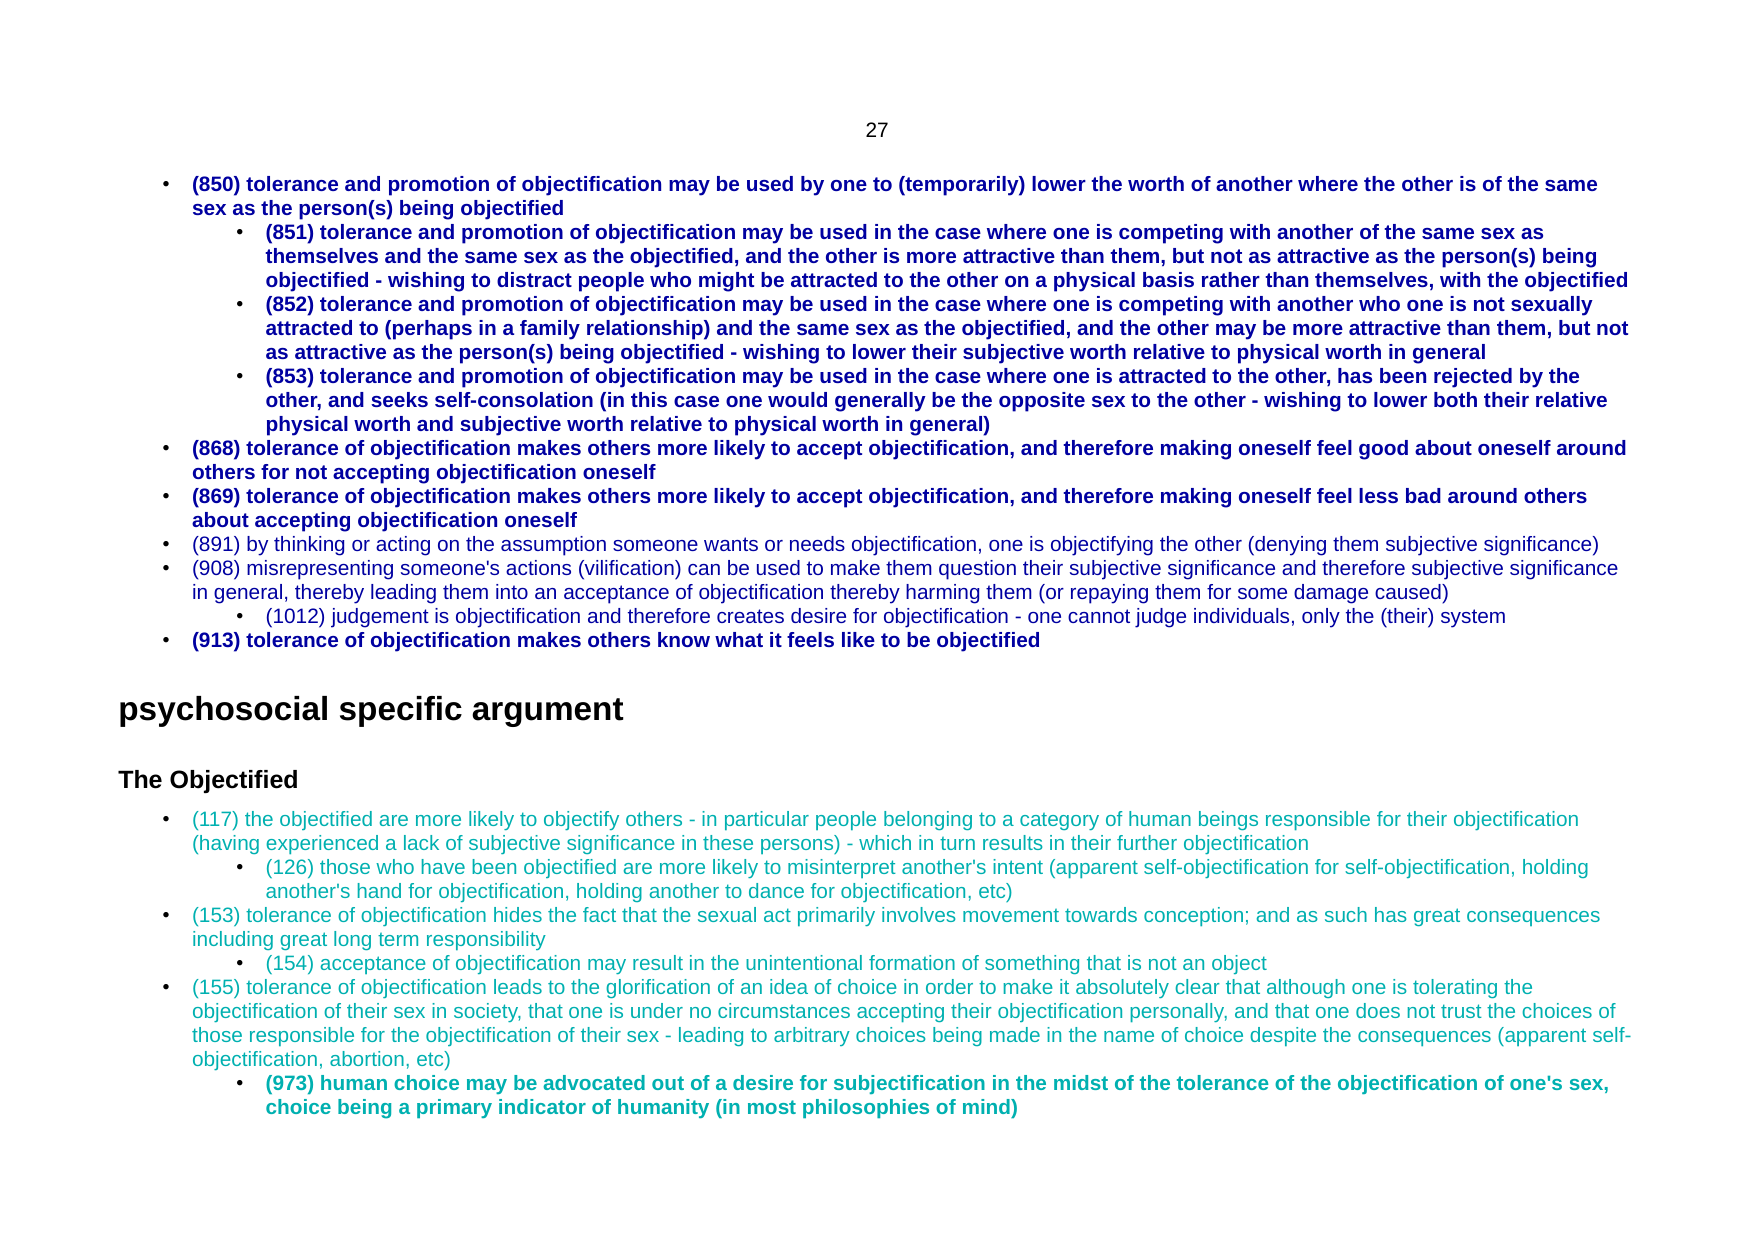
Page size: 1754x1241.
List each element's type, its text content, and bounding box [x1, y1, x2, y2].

list (155) tolerance of objectification leads to the glorification of an idea of choice in order to make it absolutely clear that although one is tolerating the objectification of their sex in society, that one is under no circumstances accepting their objectification personally, and that one does not trust the choices of those responsible for the objectification of their sex - leading to arbitrary choices being made in the name of choice despite the consequences (apparent self-objectification, abortion, etc) [162, 974, 1636, 1071]
list (908) misrepresenting someone's actions (vilification) can be used to make them question their subjective significance and therefore subjective significance in general, thereby leading them into an acceptance of objectification thereby harming them (or repaying them for some damage caused) [162, 556, 1636, 604]
list (850) tolerance and promotion of objectification may be used by one to (temporarily) lower the worth of another where the other is of the same sex as the person(s) being objectified [162, 172, 1636, 219]
list (852) tolerance and promotion of objectification may be used in the case where one is competing with another who one is not sexually attracted to (perhaps in a family relationship) and the same sex as the objectified, and the other may be more attractive than them, but not as attractive as the person(s) being objectified - wishing to lower their subjective worth relative to physical worth in general [236, 292, 1636, 363]
subtitle The Objectified [118, 765, 1636, 794]
list (869) tolerance of objectification makes others more likely to accept objectification, and therefore making oneself feel less bad around others about accepting objectification oneself [162, 483, 1636, 532]
list (117) the objectified are more likely to objectify others - in particular people belonging to a category of human beings responsible for their objectification (having experienced a lack of subjective significance in these persons) - which in turn results in their further objectification [162, 806, 1636, 854]
subtitle psychosocial specific argument [118, 689, 1636, 728]
list (851) tolerance and promotion of objectification may be used in the case where one is competing with another of the same sex as themselves and the same sex as the objectified, and the other is more attractive than them, but not as attractive as the person(s) being objectified - wishing to distract people who might be attracted to the other on a physical basis rather than themselves, with the objectified [236, 219, 1636, 292]
list (1012) judgement is objectification and therefore creates desire for objectification - one cannot judge individuals, only the (their) system [236, 604, 1636, 628]
list (868) tolerance of objectification makes others more likely to accept objectification, and therefore making oneself feel good about oneself around others for not accepting objectification oneself [162, 436, 1636, 483]
list (853) tolerance and promotion of objectification may be used in the case where one is attracted to the other, has been rejected by the other, and seeks self-consolation (in this case one would generally be the opposite sex to the other - wishing to lower both their relative physical worth and subjective worth relative to physical worth in general) [236, 363, 1636, 436]
list (154) acceptance of objectification may result in the unintentional formation of something that is not an object [236, 951, 1636, 974]
list (891) by thinking or acting on the assumption someone wants or needs objectification, one is objectifying the other (denying them subjective significance) [162, 532, 1636, 556]
list (913) tolerance of objectification makes others know what it feels like to be objectified [162, 628, 1636, 652]
list (153) tolerance of objectification hides the fact that the sexual act primarily involves movement towards conception; and as such has great consequences including great long term responsibility [162, 902, 1636, 951]
list (126) those who have been objectified are more likely to misinterpret another's intent (apparent self-objectification for self-objectification, holding another's hand for objectification, holding another to dance for objectification, etc) [236, 854, 1636, 902]
list (973) human choice may be advocated out of a desire for subjectification in the midst of the tolerance of the objectification of one's sex, choice being a primary indicator of humanity (in most philosophies of mind) [236, 1071, 1636, 1118]
